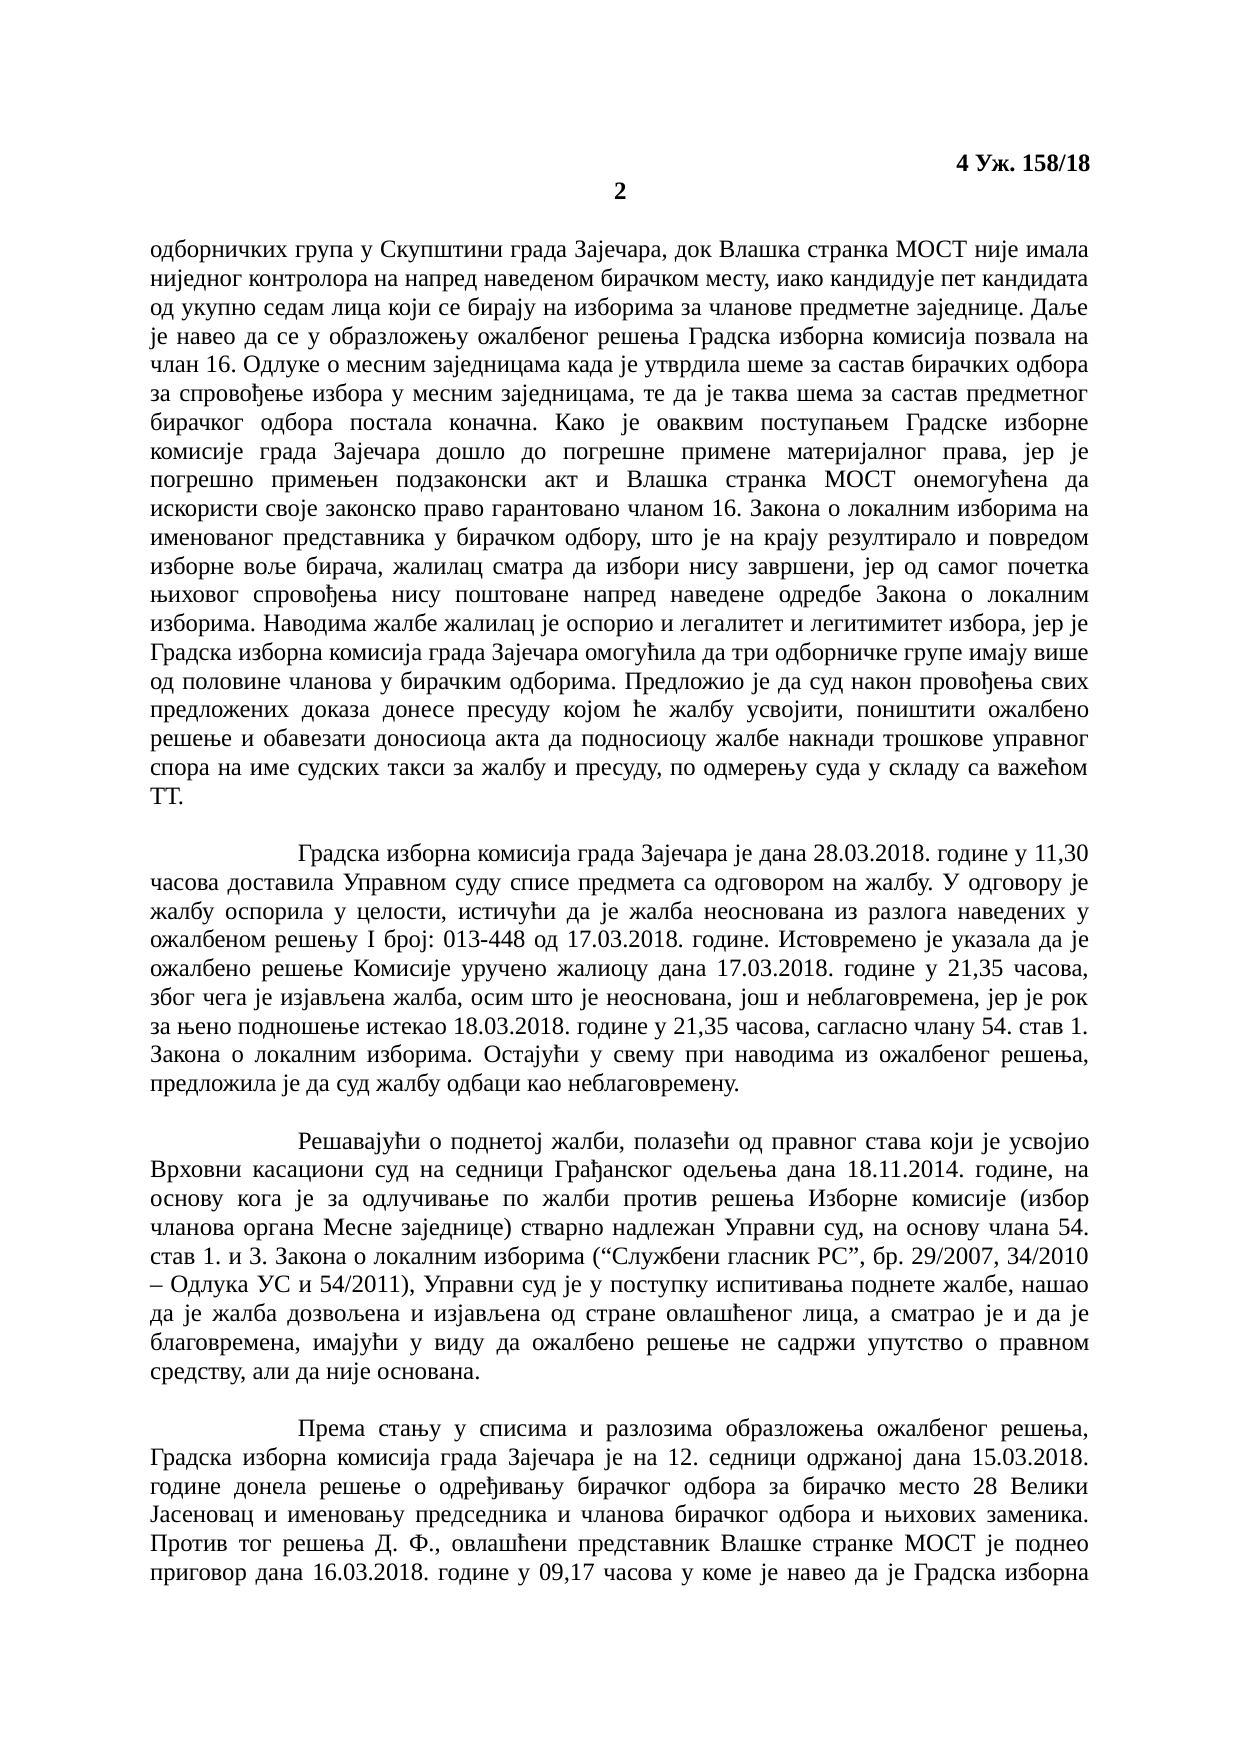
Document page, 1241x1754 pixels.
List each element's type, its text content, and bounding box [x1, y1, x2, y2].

text Решавајући о поднетој жалби, полазећи од правног става који је усвојио Врховни касациони суд на седници Грађанског одељења дана 18.11.2014. године, на основу кога је за одлучивање по жалби против решења Изборне комисије (избор чланова органа Месне заједнице) стварно надлежан Управни суд, на основу члана 54. став 1. и 3. Закона о локалним изборима (“Службени гласник РС”, бр. 29/2007, 34/2010 – Одлука УС и 54/2011), Управни суд је у поступку испитивања поднете жалбе, нашао да је жалба дозвољена и изјављена од стране овлашћеног лица, а сматрао је и да је благовремена, имајући у виду да ожалбено решење не садржи упутство о правном средству, али да није основана. [150, 1126, 1090, 1384]
text одборничких група у Скупштини града Зајечара, док Влашка странка МОСТ није имала ниједног контролора на напред наведеном бирачком месту, иако кандидује пет кандидата од укупно седам лица који се бирају на изборима за чланове предметне заједнице. Даље је навео да се у образложењу ожалбеног решења Градска изборна комисија позвала на члан 16. Одлуке о месним заједницама када је утврдила шеме за састав бирачких одбора за спровођење избора у месним заједницама, те да је таква шема за састав предметног бирачког одбора постала коначна. Како је оваквим поступањем Градске изборне комисије града Зајечара дошло до погрешне примене материјалног права, јер је погрешно примењен подзаконски акт и Влашка странка МОСТ онемогућена да искористи своје законско право гарантовано чланом 16. Закона о локалним изборима на именованог представника у бирачком одбору, што је на крају резултирало и повредом изборне воље бирача, жалилац сматра да избори нису завршени, јер од самог почетка њиховог спровођења нису поштоване напред наведене одредбе Закона о локалним изборима. Наводима жалбе жалилац је оспорио и легалитет и легитимитет избора, јер је Градска изборна комисија града Зајечара омогућила да три одборничке групе имају више од половине чланова у бирачким одборима. Предложио је да суд након провођења свих предложених доказа донесе пресуду којом ће жалбу усвојити, поништити ожалбено решење и обавезати доносиоца акта да подносиоцу жалбе накнади трошкове управног спора на име судских такси за жалбу и пресуду, по одмерењу суда у складу са важећом ТТ. [150, 234, 1090, 809]
text Градска изборна комисија града Зајечара је дана 28.03.2018. године у 11,30 часова доставила Управном суду списе предмета са одговором на жалбу. У одговору је жалбу оспорила у целости, истичући да је жалба неоснована из разлога наведених у ожалбеном решењу I број: 013-448 од 17.03.2018. године. Истовремено је указала да је ожалбено решење Комисије уручено жалиоцу дана 17.03.2018. године у 21,35 часова, због чега је изјављена жалба, осим што је неоснована, још и неблаговремена, јер је рок за њено подношење истекао 18.03.2018. године у 21,35 часова, сагласно члану 54. став 1. Закона о локалним изборима. Остајући у свему при наводима из ожалбеног решења, предложила је да суд жалбу одбаци као неблаговремену. [150, 838, 1090, 1097]
text Према стању у списима и разлозима образложења ожалбеног решења, Градска изборна комисија града Зајечара је на 12. седници одржаној дана 15.03.2018. године донела решење о одређивању бирачког одбора за бирачко место 28 Велики Јасеновац и именовању председника и чланова бирачког одбора и њихових заменика. Против тог решења Д. Ф., овлашћени представник Влашке странке МОСТ је поднео приговор дана 16.03.2018. године у 09,17 часова у коме је навео да је Градска изборна [150, 1413, 1090, 1586]
